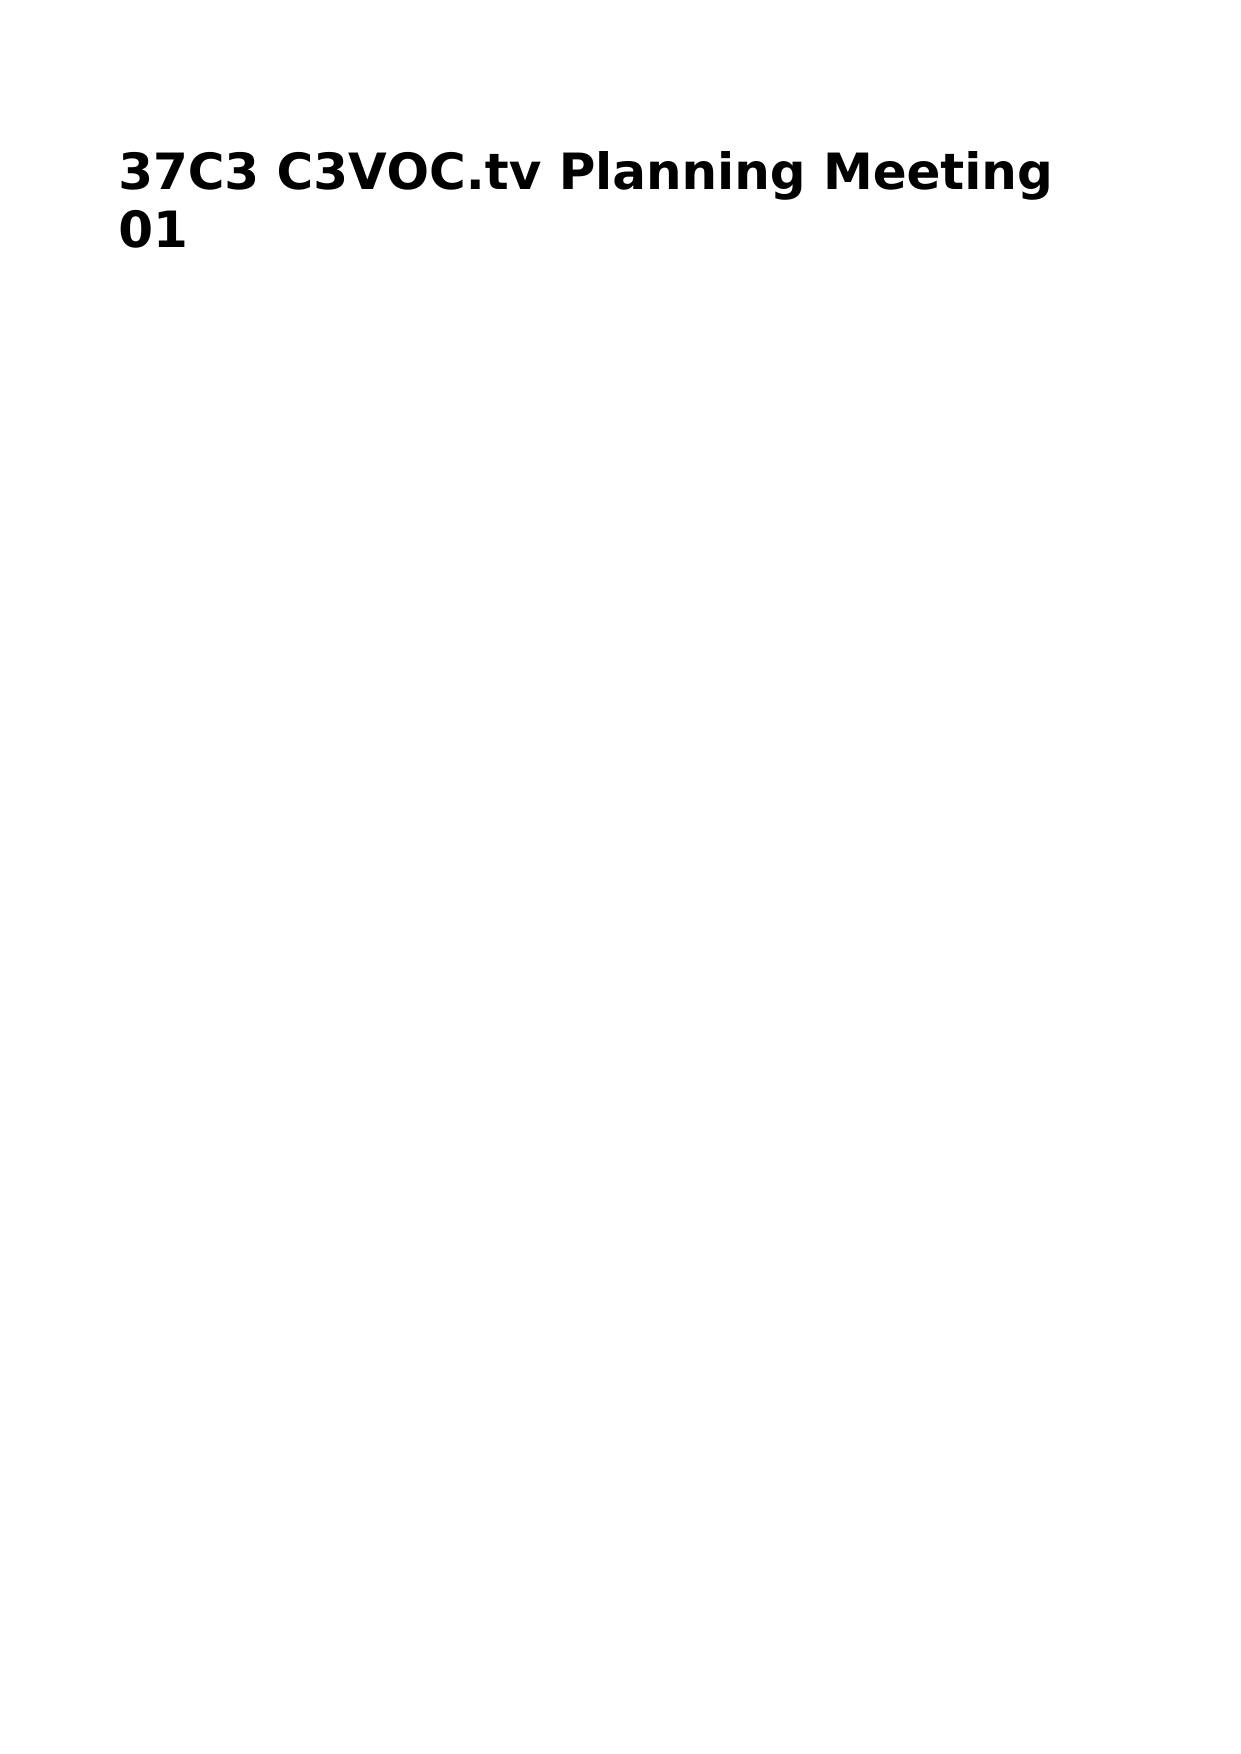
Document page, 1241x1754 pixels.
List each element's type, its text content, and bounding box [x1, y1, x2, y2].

subtitle 37C3 C3VOC.tv Planning Meeting 01 [118, 143, 1122, 259]
